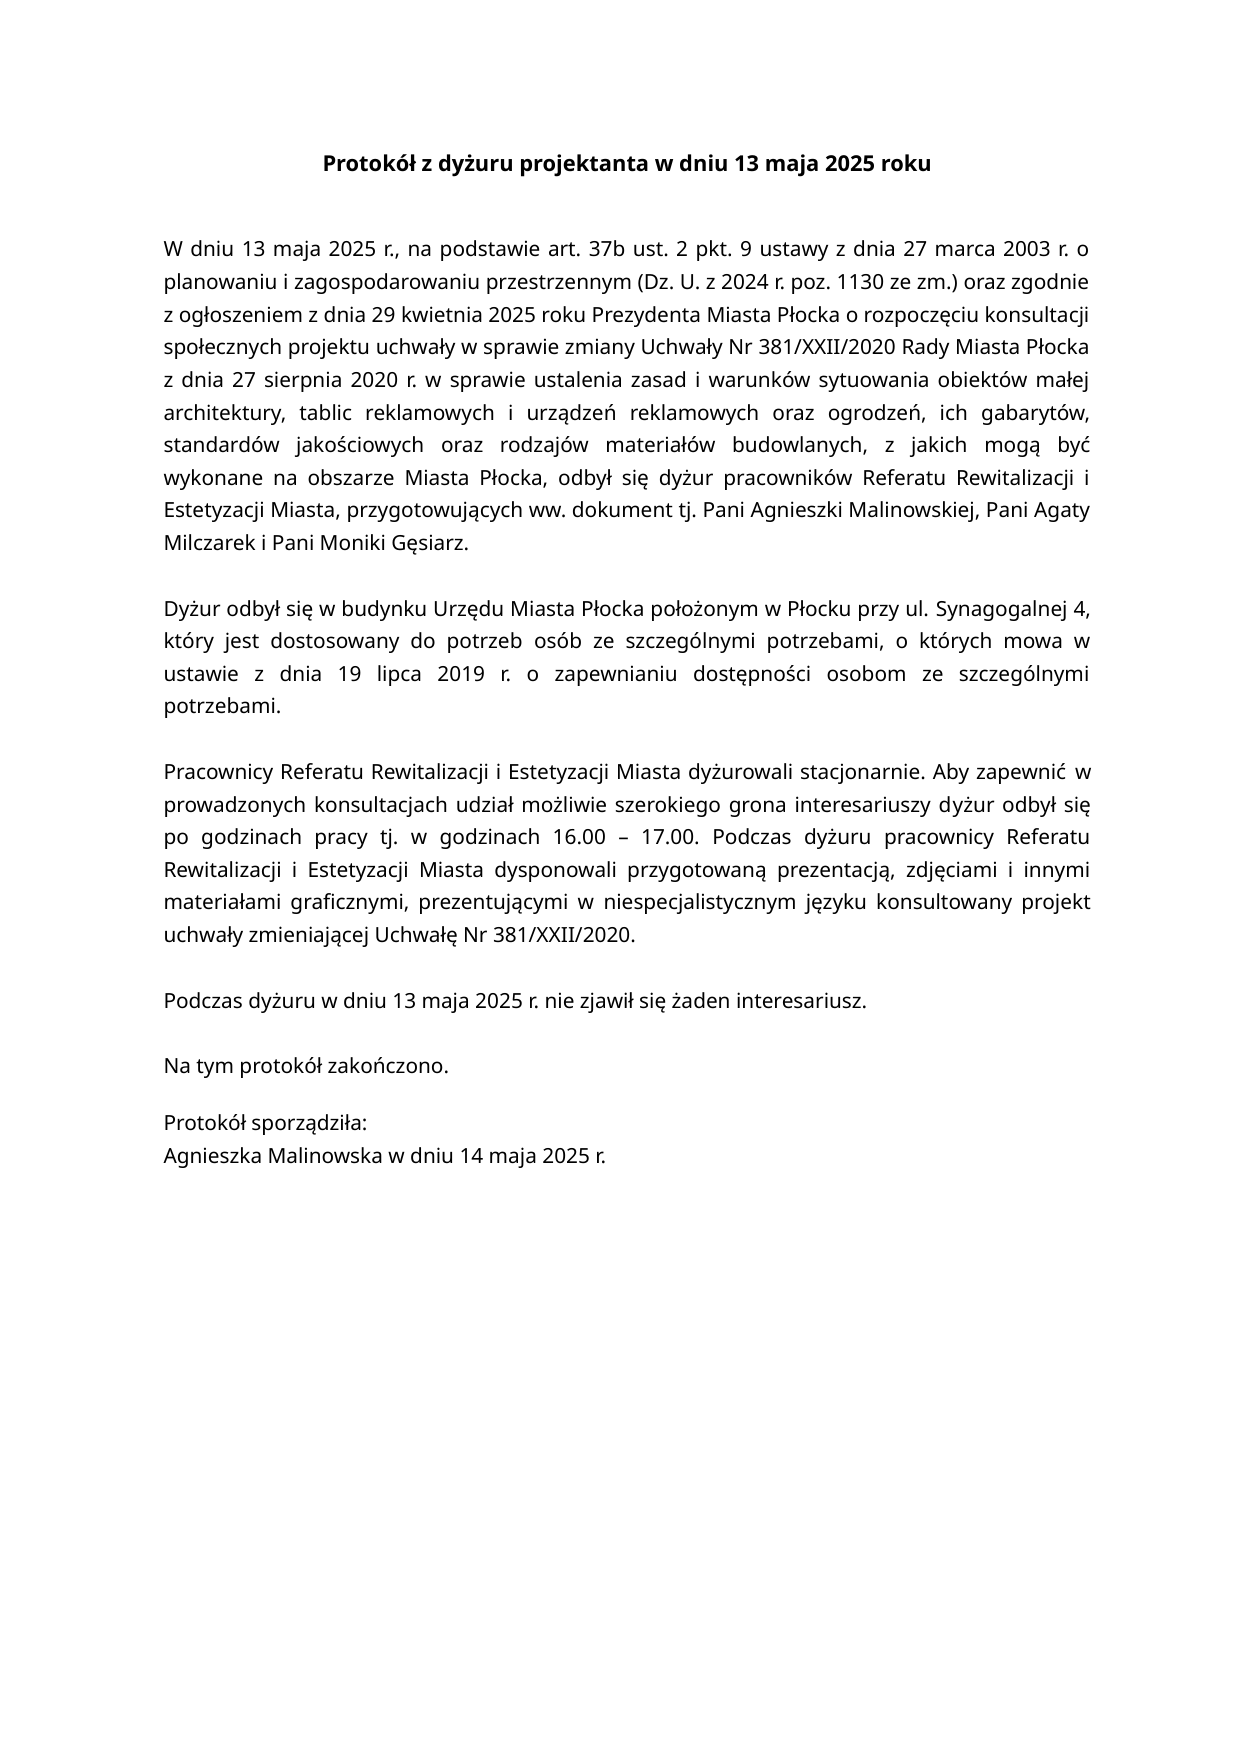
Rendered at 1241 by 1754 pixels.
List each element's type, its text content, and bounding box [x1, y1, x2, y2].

text W dniu 13 maja 2025 r., na podstawie art. 37b ust. 2 pkt. 9 ustawy z dnia 27 marca 2003 r. o planowaniu i zagospodarowaniu przestrzennym (Dz. U. z 2024 r. poz. 1130 ze zm.) oraz zgodnie z ogłoszeniem z dnia 29 kwietnia 2025 roku Prezydenta Miasta Płocka o rozpoczęciu konsultacji społecznych projektu uchwały w sprawie zmiany Uchwały Nr 381/XXII/2020 Rady Miasta Płocka z dnia 27 sierpnia 2020 r. w sprawie ustalenia zasad i warunków sytuowania obiektów małej architektury, tablic reklamowych i urządzeń reklamowych oraz ogrodzeń, ich gabarytów, standardów jakościowych oraz rodzajów materiałów budowlanych, z jakich mogą być wykonane na obszarze Miasta Płocka, odbył się dyżur pracowników Referatu Rewitalizacji i Estetyzacji Miasta, przygotowujących ww. dokument tj. Pani Agnieszki Malinowskiej, Pani Agaty Milczarek i Pani Moniki Gęsiarz. [163, 234, 1091, 556]
text Pracownicy Referatu Rewitalizacji i Estetyzacji Miasta dyżurowali stacjonarnie. Aby zapewnić w prowadzonych konsultacjach udział możliwie szerokiego grona interesariuszy dyżur odbył się po godzinach pracy tj. w godzinach 16.00 – 17.00. Podczas dyżuru pracownicy Referatu Rewitalizacji i Estetyzacji Miasta dysponowali przygotowaną prezentacją, zdjęciami i innymi materiałami graficznymi, prezentującymi w niespecjalistycznym języku konsultowany projekt uchwały zmieniającej Uchwałę Nr 381/XXII/2020. [163, 757, 1091, 948]
text Protokół z dyżuru projektanta w dniu 13 maja 2025 roku [163, 148, 1091, 178]
text Dyżur odbył się w budynku Urzędu Miasta Płocka położonym w Płocku przy ul. Synagogalnej 4, który jest dostosowany do potrzeb osób ze szczególnymi potrzebami, o których mowa w ustawie z dnia 19 lipca 2019 r. o zapewnianiu dostępności osobom ze szczególnymi potrzebami. [163, 594, 1091, 720]
text Agnieszka Malinowska w dniu 14 maja 2025 r. [163, 1141, 1091, 1169]
text Protokół sporządziła: [163, 1108, 1091, 1137]
text Na tym protokół zakończono. [163, 1051, 1091, 1080]
text Podczas dyżuru w dniu 13 maja 2025 r. nie zjawił się żaden interesariusz. [163, 986, 1091, 1014]
